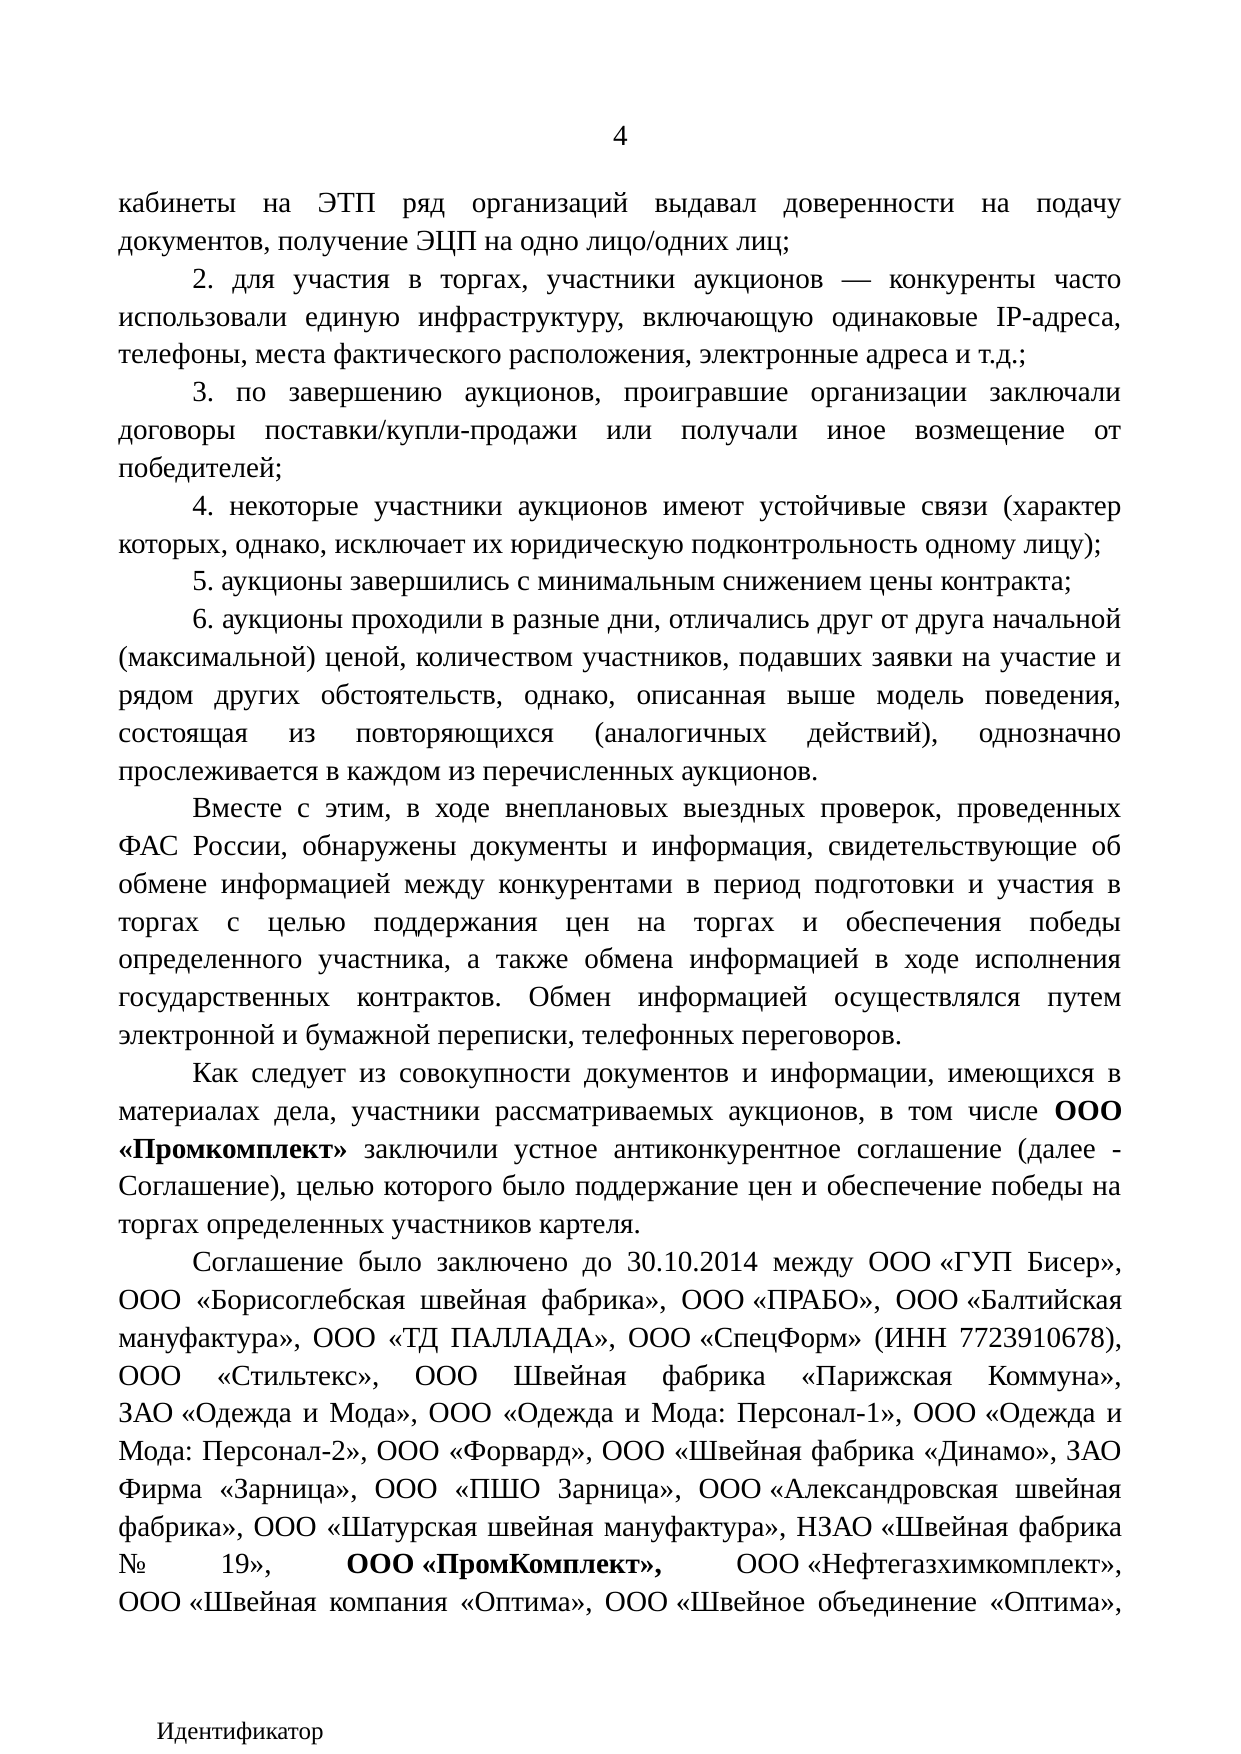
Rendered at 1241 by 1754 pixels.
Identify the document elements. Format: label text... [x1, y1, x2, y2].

text Вместе с этим, в ходе внеплановых выездных проверок, проведенных ФАС России, обнаружены документы и информация, свидетельствующие об обмене информацией между конкурентами в период подготовки и участия в торгах с целью поддержания цен на торгах и обеспечения победы определенного участника, а также обмена информацией в ходе исполнения государственных контрактов. Обмен информацией осуществлялся путем электронной и бумажной переписки, телефонных переговоров. [118, 786, 1122, 1051]
text Соглашение было заключено до 30.10.2014 между ООО «ГУП Бисер», ООО «Борисоглебская швейная фабрика», ООО «ПРАБО», ООО «Балтийская мануфактура», ООО «ТД ПАЛЛАДА», ООО «СпецФорм» (ИНН 7723910678), ООО «Стильтекс», ООО Швейная фабрика «Парижская Коммуна», ЗАО «Одежда и Мода», ООО «Одежда и Мода: Персонал-1», ООО «Одежда и Мода: Персонал-2», ООО «Форвард», ООО «Швейная фабрика «Динамо», ЗАО Фирма «Зарница», ООО «ПШО Зарница», ООО «Александровская швейная фабрика», ООО «Шатурская швейная мануфактура», НЗАО «Швейная фабрика № 19», ООО «ПромКомплект», ООО «Нефтегазхимкомплект», ООО «Швейная компания «Оптима», ООО «Швейное объединение «Оптима», [118, 1240, 1122, 1618]
list по завершению аукционов, проигравшие организации заключали договоры поставки/купли-продажи или получали иное возмещение от победителей; [118, 370, 1122, 484]
list кабинеты на ЭТП ряд организаций выдавал доверенности на подачу документов, получение ЭЦП на одно лицо/одних лиц; [118, 181, 1122, 257]
list некоторые участники аукционов имеют устойчивые связи (характер которых, однако, исключает их юридическую подконтрольность одному лицу); [118, 484, 1122, 559]
list для участия в торгах, участники аукционов — конкуренты часто использовали единую инфраструктуру, включающую одинаковые IP-адреса, телефоны, места фактического расположения, электронные адреса и т.д.; [118, 257, 1122, 370]
text Как следует из совокупности документов и информации, имеющихся в материалах дела, участники рассматриваемых аукционов, в том числе ООО «Промкомплект» заключили устное антиконкурентное соглашение (далее - Соглашение), целью которого было поддержание цен и обеспечение победы на торгах определенных участников картеля. [118, 1051, 1122, 1240]
list аукционы проходили в разные дни, отличались друг от друга начальной (максимальной) ценой, количеством участников, подавших заявки на участие и рядом других обстоятельств, однако, описанная выше модель поведения, состоящая из повторяющихся (аналогичных действий), однозначно прослеживается в каждом из перечисленных аукционов. [118, 597, 1122, 786]
list аукционы завершились с минимальным снижением цены контракта; [118, 559, 1122, 597]
